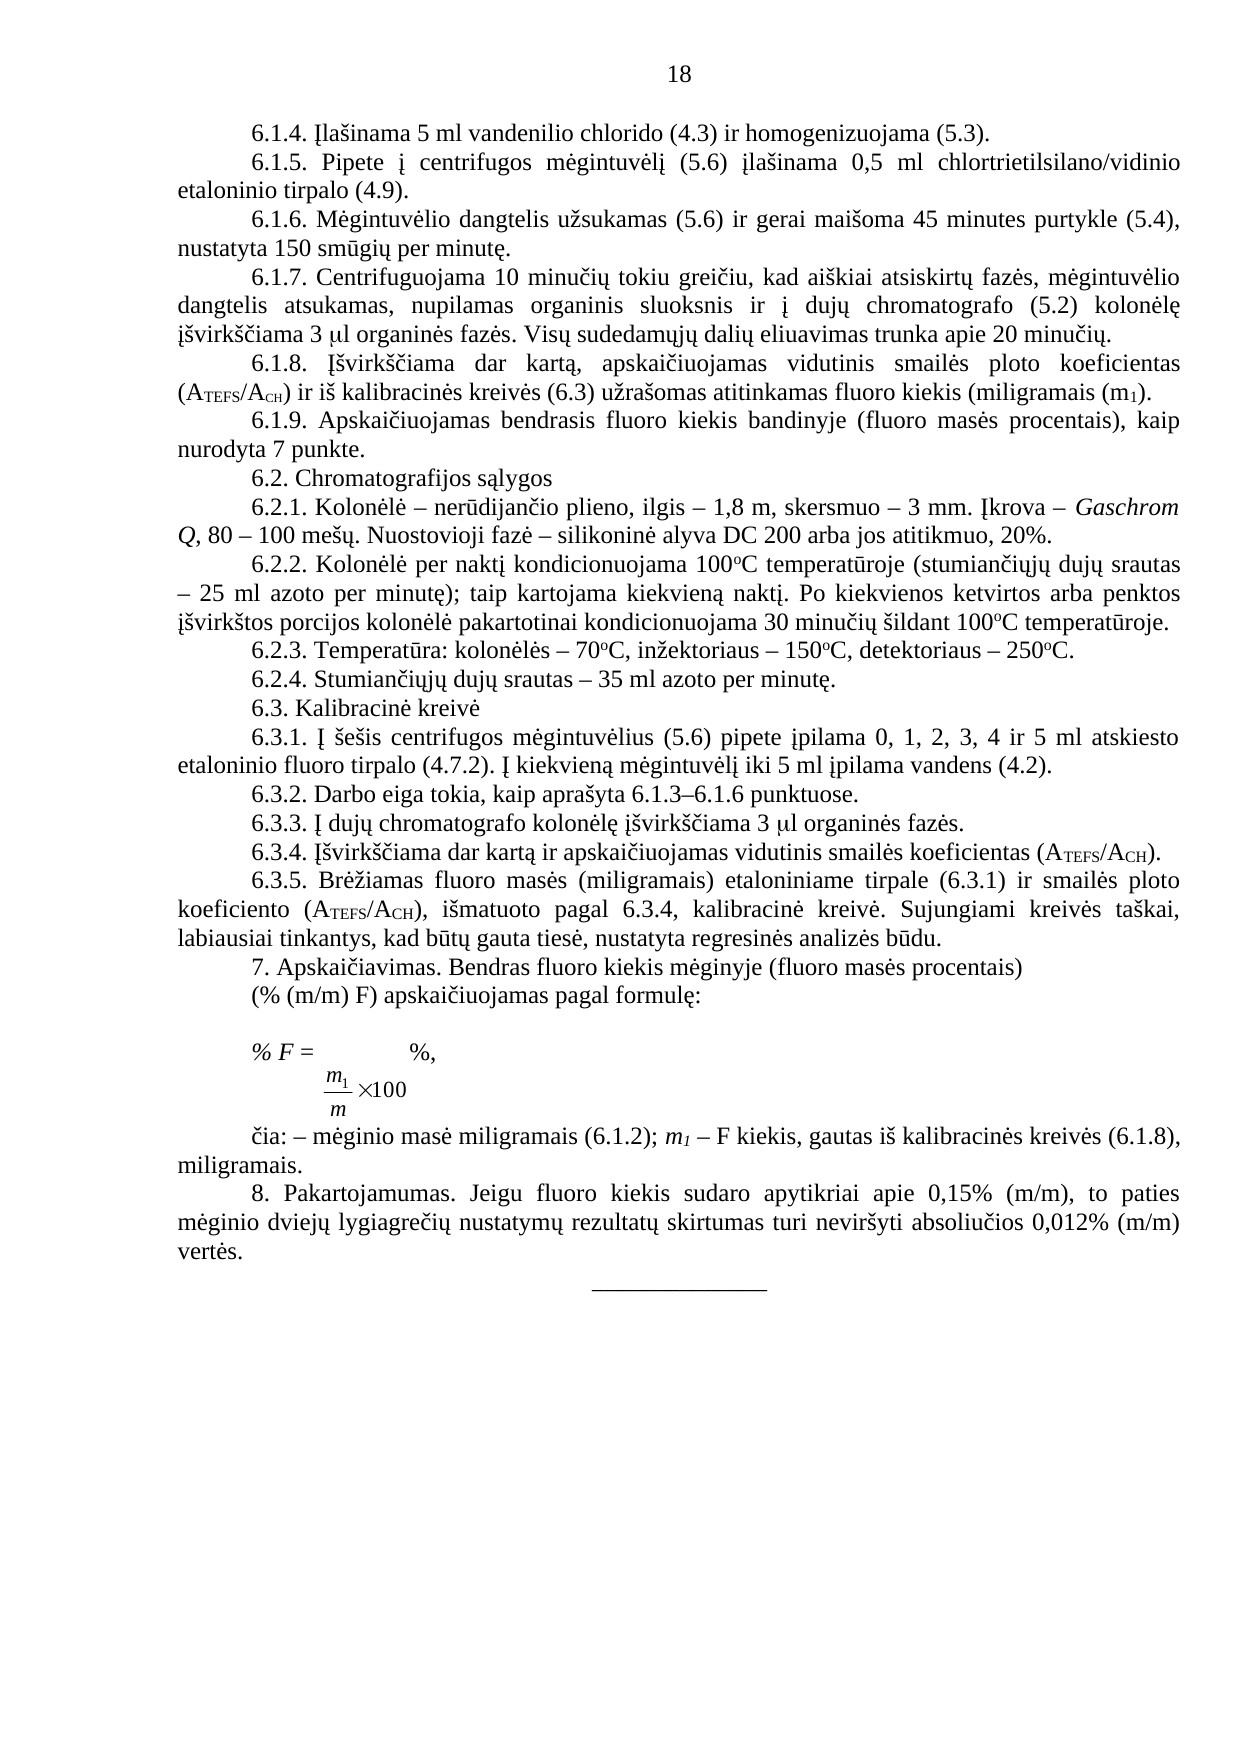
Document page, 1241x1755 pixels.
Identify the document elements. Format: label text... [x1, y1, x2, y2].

text 6.2.4. Stumiančiųjų dujų srautas – 35 ml azoto per minutę. [177, 664, 1181, 693]
text 6.3.1. Į šešis centrifugos mėgintuvėlius (5.6) pipete įpilama 0, 1, 2, 3, 4 ir 5 ml atskiesto etaloninio fluoro tirpalo (4.7.2). Į kiekvieną mėgintuvėlį iki 5 ml įpilama vandens (4.2). [177, 722, 1181, 779]
text 6.1.8. Įšvirkščiama dar kartą, apskaičiuojamas vidutinis smailės ploto koeficientas (ATEFS/Ach) ir iš kalibracinės kreivės (6.3) užrašomas atitinkamas fluoro kiekis (miligramais (m1). [177, 348, 1181, 406]
text 6.1.7. Centrifuguojama 10 minučių tokiu greičiu, kad aiškiai atsiskirtų fazės, mėgintuvėlio dangtelis atsukamas, nupilamas organinis sluoksnis ir į dujų chromatografo (5.2) kolonėlę įšvirkščiama 3 l organinės fazės. Visų sudedamųjų dalių eliuavimas trunka apie 20 minučių. [177, 262, 1181, 348]
text 7. Apskaičiavimas. Bendras fluoro kiekis mėginyje (fluoro masės procentais) [177, 952, 1181, 981]
text 6.1.6. Mėgintuvėlio dangtelis užsukamas (5.6) ir gerai maišoma 45 minutes purtykle (5.4), nustatyta 150 smūgių per minutę. [177, 204, 1181, 262]
text (% (m/m) F) apskaičiuojamas pagal formulę: [177, 981, 1181, 1037]
text % F = %, [177, 1037, 1181, 1121]
text 6.2.3. Temperatūra: kolonėlės – 70oC, inžektoriaus – 150oC, detektoriaus – 250oC. [177, 636, 1181, 664]
text 6.1.9. Apskaičiuojamas bendrasis fluoro kiekis bandinyje (fluoro masės procentais), kaip nurodyta 7 punkte. [177, 406, 1181, 463]
text 6.2. Chromatografijos sąlygos [177, 463, 1181, 492]
text 6.3.2. Darbo eiga tokia, kaip aprašyta 6.1.3–6.1.6 punktuose. [177, 779, 1181, 808]
text 6.2.2. Kolonėlė per naktį kondicionuojama 100oC temperatūroje (stumiančiųjų dujų srautas – 25 ml azoto per minutę); taip kartojama kiekvieną naktį. Po kiekvienos ketvirtos arba penktos įšvirkštos porcijos kolonėlė pakartotinai kondicionuojama 30 minučių šildant 100oC temperatūroje. [177, 549, 1181, 636]
text 6.2.1. Kolonėlė – nerūdijančio plieno, ilgis – 1,8 m, skersmuo – 3 mm. Įkrova – Gaschrom Q, 80 – 100 mešų. Nuostovioji fazė – silikoninė alyva DC 200 arba jos atitikmuo, 20%. [177, 492, 1181, 549]
text 6.1.4. Įlašinama 5 ml vandenilio chlorido (4.3) ir homogenizuojama (5.3). [177, 118, 1181, 147]
text 6.1.5. Pipete į centrifugos mėgintuvėlį (5.6) įlašinama 0,5 ml chlortrietilsilano/vidinio etaloninio tirpalo (4.9). [177, 147, 1181, 204]
text 6.3.3. Į dujų chromatografo kolonėlę įšvirkščiama 3 l organinės fazės. [177, 808, 1181, 837]
text 6.3. Kalibracinė kreivė [177, 693, 1181, 722]
text 6.3.5. Brėžiamas fluoro masės (miligramais) etaloniniame tirpale (6.3.1) ir smailės ploto koeficiento (ATEFS/ACH), išmatuoto pagal 6.3.4, kalibracinė kreivė. Sujungiami kreivės taškai, labiausiai tinkantys, kad būtų gauta tiesė, nustatyta regresinės analizės būdu. [177, 866, 1181, 952]
text 6.3.4. Įšvirkščiama dar kartą ir apskaičiuojamas vidutinis smailės koeficientas (ATEFS/ACH). [177, 837, 1181, 866]
text čia: – mėginio masė miligramais (6.1.2); m1 – F kiekis, gautas iš kalibracinės kreivės (6.1.8), miligramais. [177, 1121, 1181, 1178]
text 8. Pakartojamumas. Jeigu fluoro kiekis sudaro apytikriai apie 0,15% (m/m), to paties mėginio dviejų lygiagrečių nustatymų rezultatų skirtumas turi neviršyti absoliučios 0,012% (m/m) vertės. [177, 1178, 1181, 1265]
text ______________ [177, 1265, 1181, 1293]
